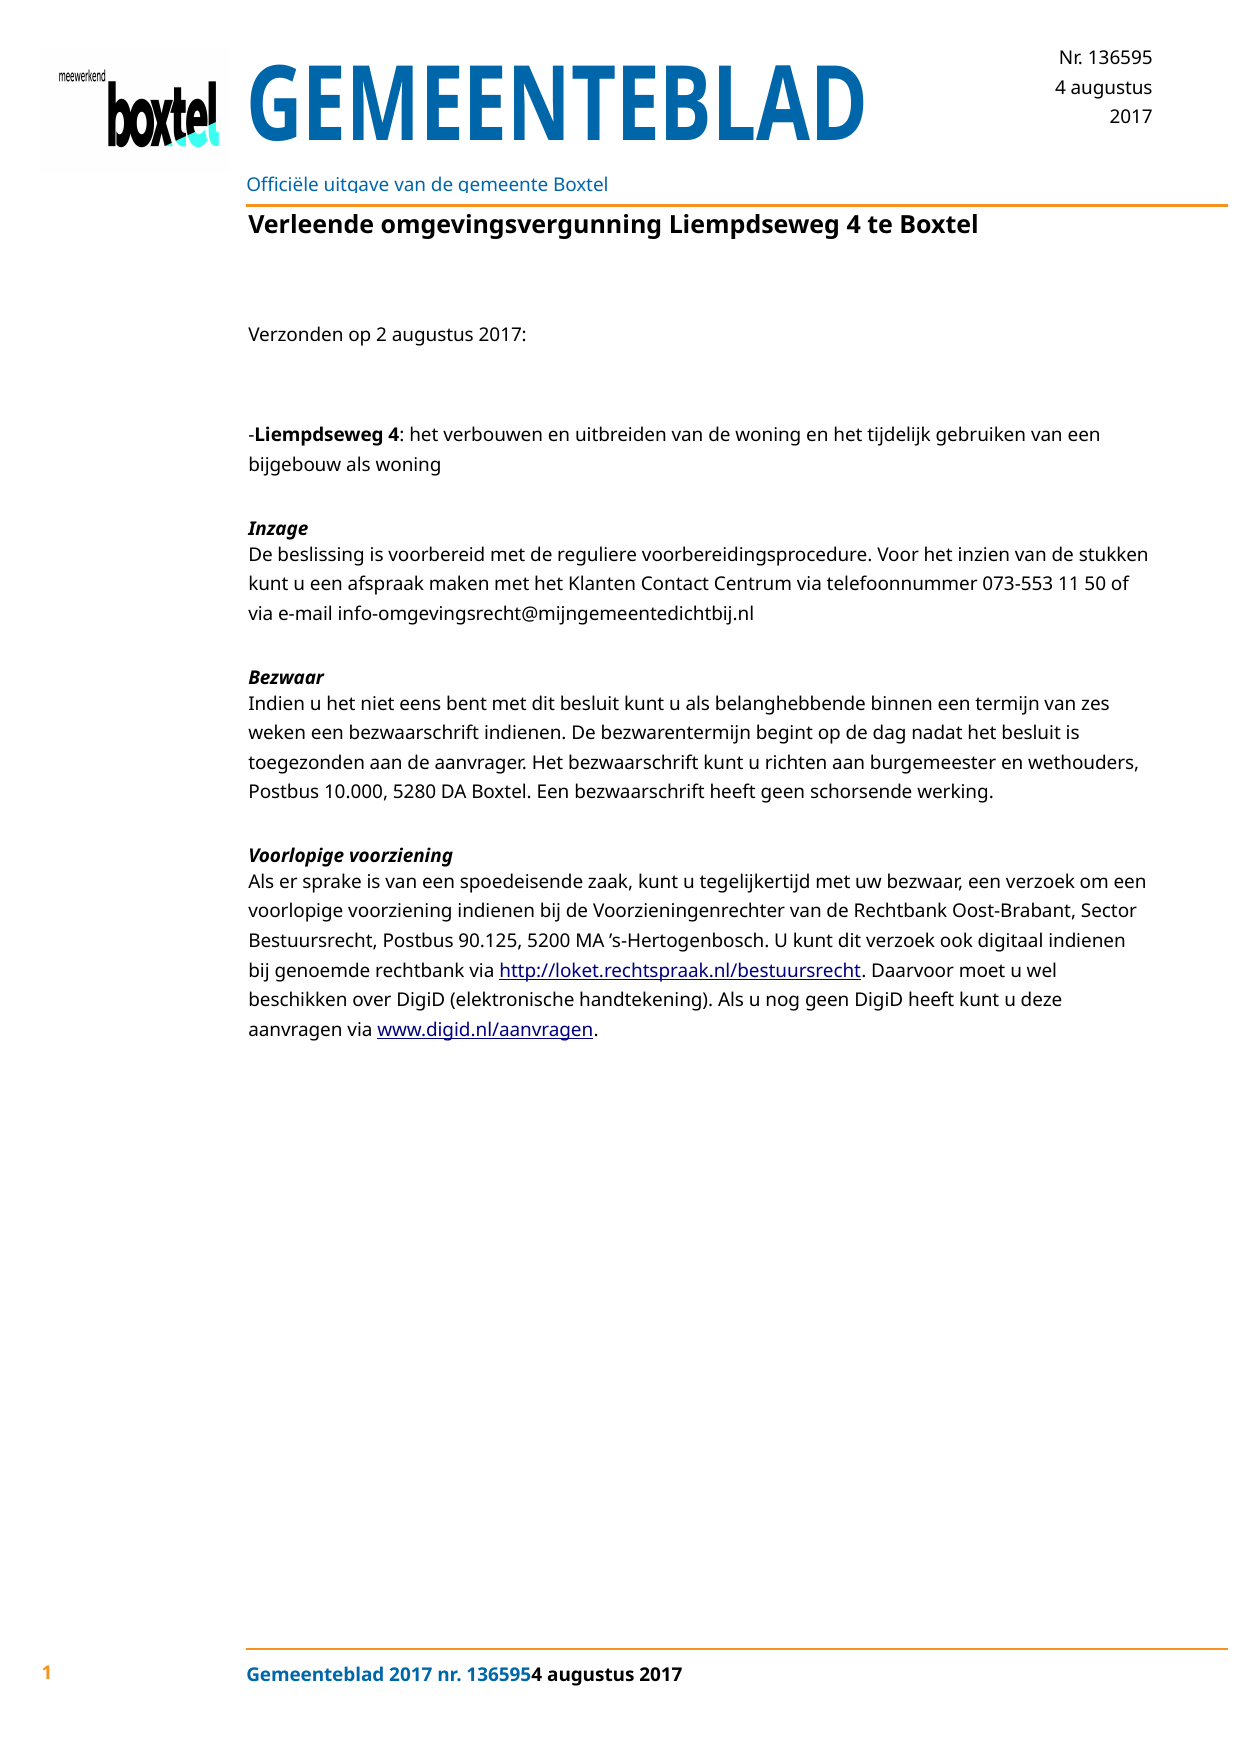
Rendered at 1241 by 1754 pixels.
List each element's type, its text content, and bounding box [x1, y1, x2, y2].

text Voorlopige voorziening [248, 842, 1152, 868]
text Verzonden op 2 augustus 2017: [248, 321, 1152, 346]
text Verleende omgevingsvergunning Liempdseweg 4 te Boxtel [248, 207, 1152, 241]
text Indien u het niet eens bent met dit besluit kunt u als belanghebbende binnen een termijn van zes weken een bezwaarschrift indienen. De bezwarentermijn begint op de dag nadat het besluit is toegezonden aan de aanvrager. Het bezwaarschrift kunt u richten aan burgemeester en wethouders, Postbus 10.000, 5280 DA Boxtel. Een bezwaarschrift heeft geen schorsende werking. [248, 690, 1152, 804]
text De beslissing is voorbereid met de reguliere voorbereidingsprocedure. Voor het inzien van de stukken kunt u een afspraak maken met het Klanten Contact Centrum via telefoonnummer 073-553 11 50 of via e-mail info-omgevingsrecht@mijngemeentedichtbij.nl [248, 541, 1152, 626]
text Bezwaar [248, 664, 1152, 690]
picture [41, 47, 231, 172]
text -Liempdseweg 4: het verbouwen en uitbreiden van de woning en het tijdelijk gebruiken van een bijgebouw als woning [248, 422, 1152, 477]
text Als er sprake is van een spoedeisende zaak, kunt u tegelijkertijd met uw bezwaar, een verzoek om een voorlopige voorziening indienen bij de Voorzieningenrechter van de Rechtbank Oost-Brabant, Sector Bestuursrecht, Postbus 90.125, 5200 MA ’s-Hertogenbosch. U kunt dit verzoek ook digitaal indienen bij genoemde rechtbank via http://loket.rechtspraak.nl/bestuursrecht. Daarvoor moet u wel beschikken over DigiD (elektronische handtekening). Als u nog geen DigiD heeft kunt u deze aanvragen via www.digid.nl/aanvragen. [248, 868, 1152, 1042]
text Inzage [248, 515, 1152, 541]
